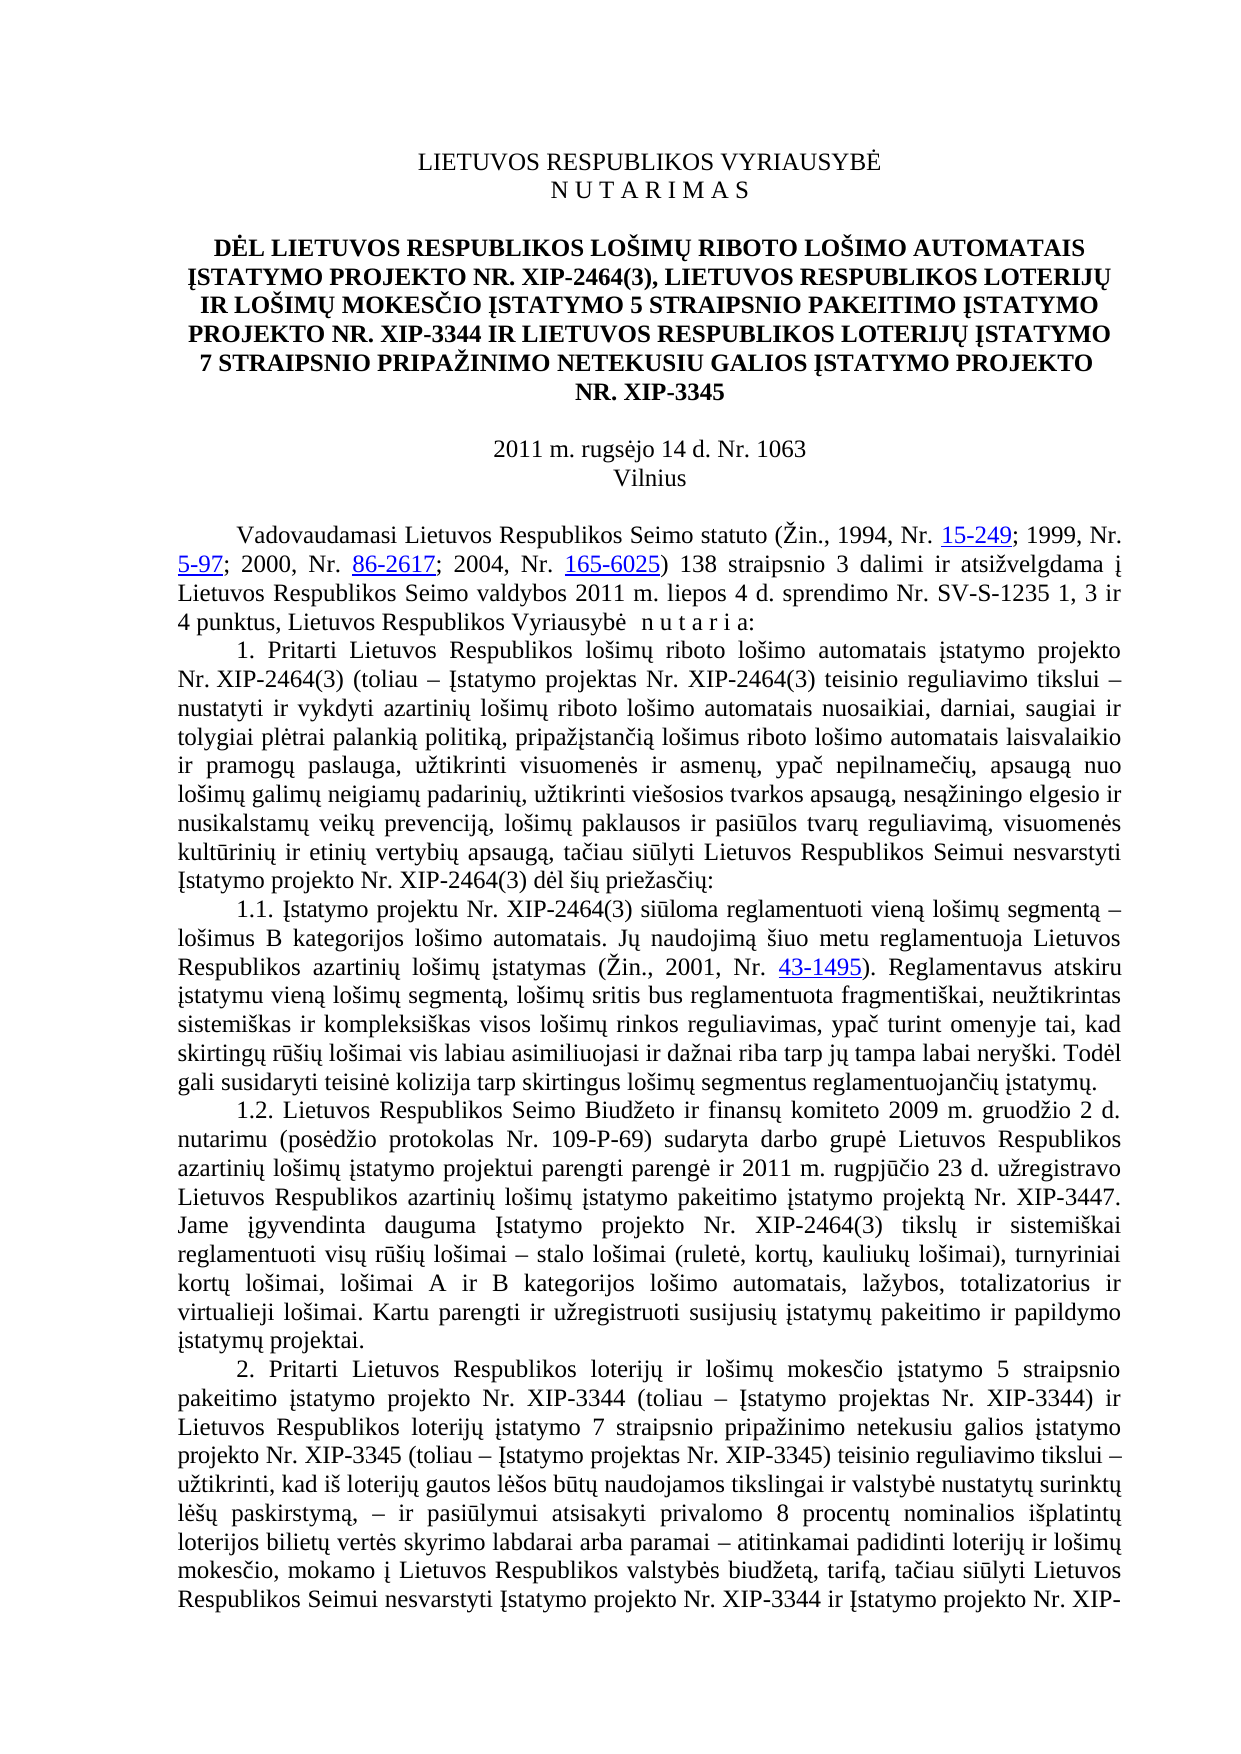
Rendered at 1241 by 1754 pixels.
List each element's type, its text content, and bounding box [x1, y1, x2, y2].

text 1. Pritarti Lietuvos Respublikos lošimų riboto lošimo automatais įstatymo projekto Nr. XIP-2464(3) (toliau – Įstatymo projektas Nr. XIP-2464(3) teisinio reguliavimo tikslui – nustatyti ir vykdyti azartinių lošimų riboto lošimo automatais nuosaikiai, darniai, saugiai ir tolygiai plėtrai palankią politiką, pripažįstančią lošimus riboto lošimo automatais laisvalaikio ir pramogų paslauga, užtikrinti visuomenės ir asmenų, ypač nepilnamečių, apsaugą nuo lošimų galimų neigiamų padarinių, užtikrinti viešosios tvarkos apsaugą, nesąžiningo elgesio ir nusikalstamų veikų prevenciją, lošimų paklausos ir pasiūlos tvarų reguliavimą, visuomenės kultūrinių ir etinių vertybių apsaugą, tačiau siūlyti Lietuvos Respublikos Seimui nesvarstyti Įstatymo projekto Nr. XIP-2464(3) dėl šių priežasčių: [177, 636, 1122, 894]
text DĖL LIETUVOS RESPUBLIKOS LOŠIMŲ RIBOTO LOŠIMO AUTOMATAIS ĮSTATYMO PROJEKTO NR. XIP-2464(3), LIETUVOS RESPUBLIKOS LOTERIJŲ IR LOŠIMŲ MOKESČIO ĮSTATYMO 5 STRAIPSNIO PAKEITIMO ĮSTATYMO PROJEKTO NR. XIP-3344 IR LIETUVOS RESPUBLIKOS LOTERIJŲ ĮSTATYMO 7 STRAIPSNIO PRIPAŽINIMO NETEKUSIU GALIOS ĮSTATYMO PROJEKTO NR. XIP-3345 [177, 233, 1122, 406]
text NUTARIMAS [177, 176, 1122, 204]
text 1.1. Įstatymo projektu Nr. XIP-2464(3) siūloma reglamentuoti vieną lošimų segmentą – lošimus B kategorijos lošimo automatais. Jų naudojimą šiuo metu reglamentuoja Lietuvos Respublikos azartinių lošimų įstatymas (Žin., 2001, Nr. 43-1495). Reglamentavus atskiru įstatymu vieną lošimų segmentą, lošimų sritis bus reglamentuota fragmentiškai, neužtikrintas sistemiškas ir kompleksiškas visos lošimų rinkos reguliavimas, ypač turint omenyje tai, kad skirtingų rūšių lošimai vis labiau asimiliuojasi ir dažnai riba tarp jų tampa labai neryški. Todėl gali susidaryti teisinė kolizija tarp skirtingus lošimų segmentus reglamentuojančių įstatymų. [177, 894, 1122, 1096]
text Lietuvos Respublikos Vyriausybė [177, 147, 1122, 176]
text 1.2. Lietuvos Respublikos Seimo Biudžeto ir finansų komiteto 2009 m. gruodžio 2 d. nutarimu (posėdžio protokolas Nr. 109-P-69) sudaryta darbo grupė Lietuvos Respublikos azartinių lošimų įstatymo projektui parengti parengė ir 2011 m. rugpjūčio 23 d. užregistravo Lietuvos Respublikos azartinių lošimų įstatymo pakeitimo įstatymo projektą Nr. XIP-3447. Jame įgyvendinta dauguma Įstatymo projekto Nr. XIP-2464(3) tikslų ir sistemiškai reglamentuoti visų rūšių lošimai – stalo lošimai (ruletė, kortų, kauliukų lošimai), turnyriniai kortų lošimai, lošimai A ir B kategorijos lošimo automatais, lažybos, totalizatorius ir virtualieji lošimai. Kartu parengti ir užregistruoti susijusių įstatymų pakeitimo ir papildymo įstatymų projektai. [177, 1096, 1122, 1354]
text 2. Pritarti Lietuvos Respublikos loterijų ir lošimų mokesčio įstatymo 5 straipsnio pakeitimo įstatymo projekto Nr. XIP-3344 (toliau – Įstatymo projektas Nr. XIP-3344) ir Lietuvos Respublikos loterijų įstatymo 7 straipsnio pripažinimo netekusiu galios įstatymo projekto Nr. XIP-3345 (toliau – Įstatymo projektas Nr. XIP-3345) teisinio reguliavimo tikslui – užtikrinti, kad iš loterijų gautos lėšos būtų naudojamos tikslingai ir valstybė nustatytų surinktų lėšų paskirstymą, – ir pasiūlymui atsisakyti privalomo 8 procentų nominalios išplatintų loterijos bilietų vertės skyrimo labdarai arba paramai – atitinkamai padidinti loterijų ir lošimų mokesčio, mokamo į Lietuvos Respublikos valstybės biudžetą, tarifą, tačiau siūlyti Lietuvos Respublikos Seimui nesvarstyti Įstatymo projekto Nr. XIP-3344 ir Įstatymo projekto Nr. XIP- [177, 1354, 1122, 1613]
text 2011 m. rugsėjo 14 d. Nr. 1063 [177, 434, 1122, 463]
text Vadovaudamasi Lietuvos Respublikos Seimo statuto (Žin., 1994, Nr. 15-249; 1999, Nr. 5-97; 2000, Nr. 86-2617; 2004, Nr. 165-6025) 138 straipsnio 3 dalimi ir atsižvelgdama į Lietuvos Respublikos Seimo valdybos 2011 m. liepos 4 d. sprendimo Nr. SV-S-1235 1, 3 ir 4 punktus, Lietuvos Respublikos Vyriausybė nutaria: [177, 521, 1122, 636]
text Vilnius [177, 463, 1122, 492]
